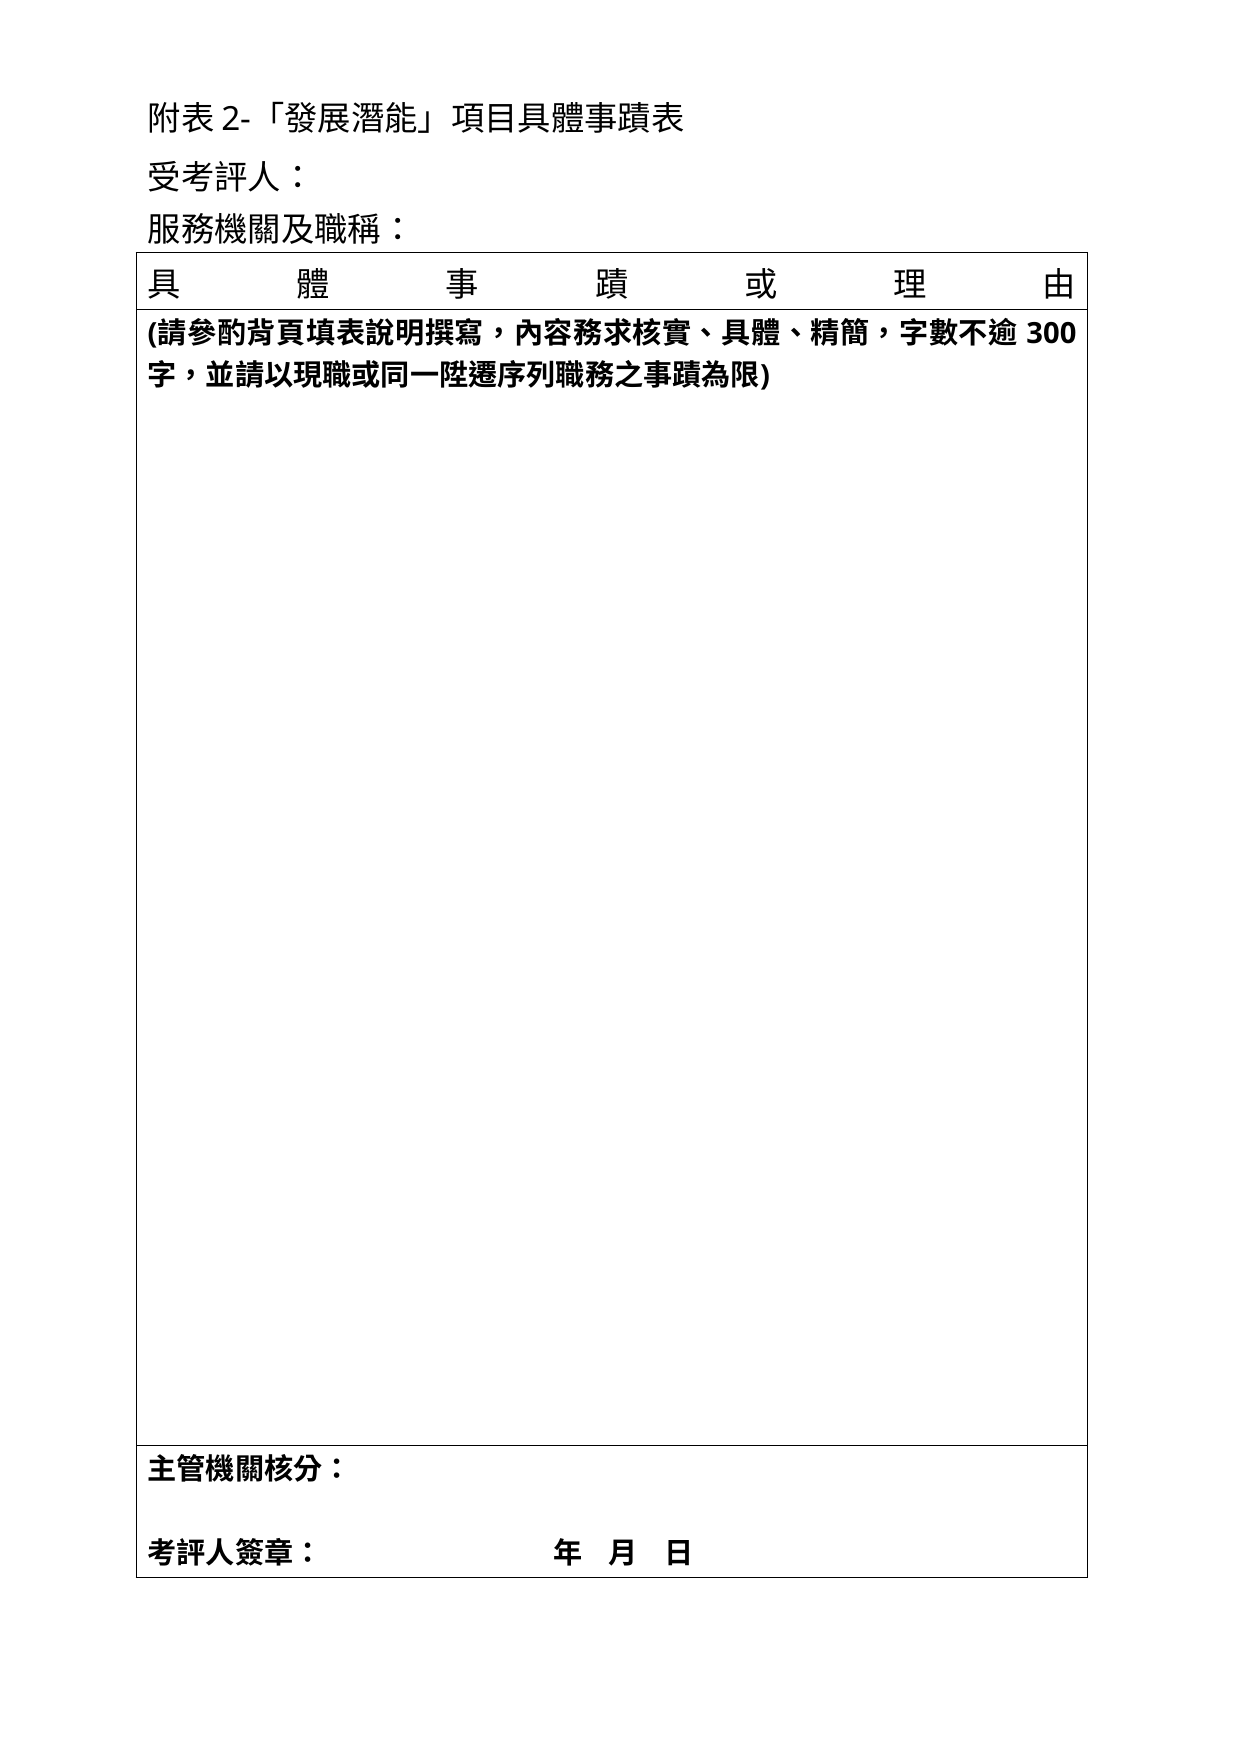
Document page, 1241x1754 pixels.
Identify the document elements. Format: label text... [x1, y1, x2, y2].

text 受考評人： [148, 148, 1092, 200]
table_cell 主管機關核分： 考評人簽章： 年 月 日 [137, 1446, 1087, 1577]
text 服務機關及職稱： [148, 200, 1092, 252]
table_cell (請參酌背頁填表說明撰寫，內容務求核實、具體、精簡，字數不逾300字，並請以現職或同一陞遷序列職務之事蹟為限) [137, 310, 1087, 1445]
table_header 具體事蹟或理由 [137, 253, 1087, 309]
